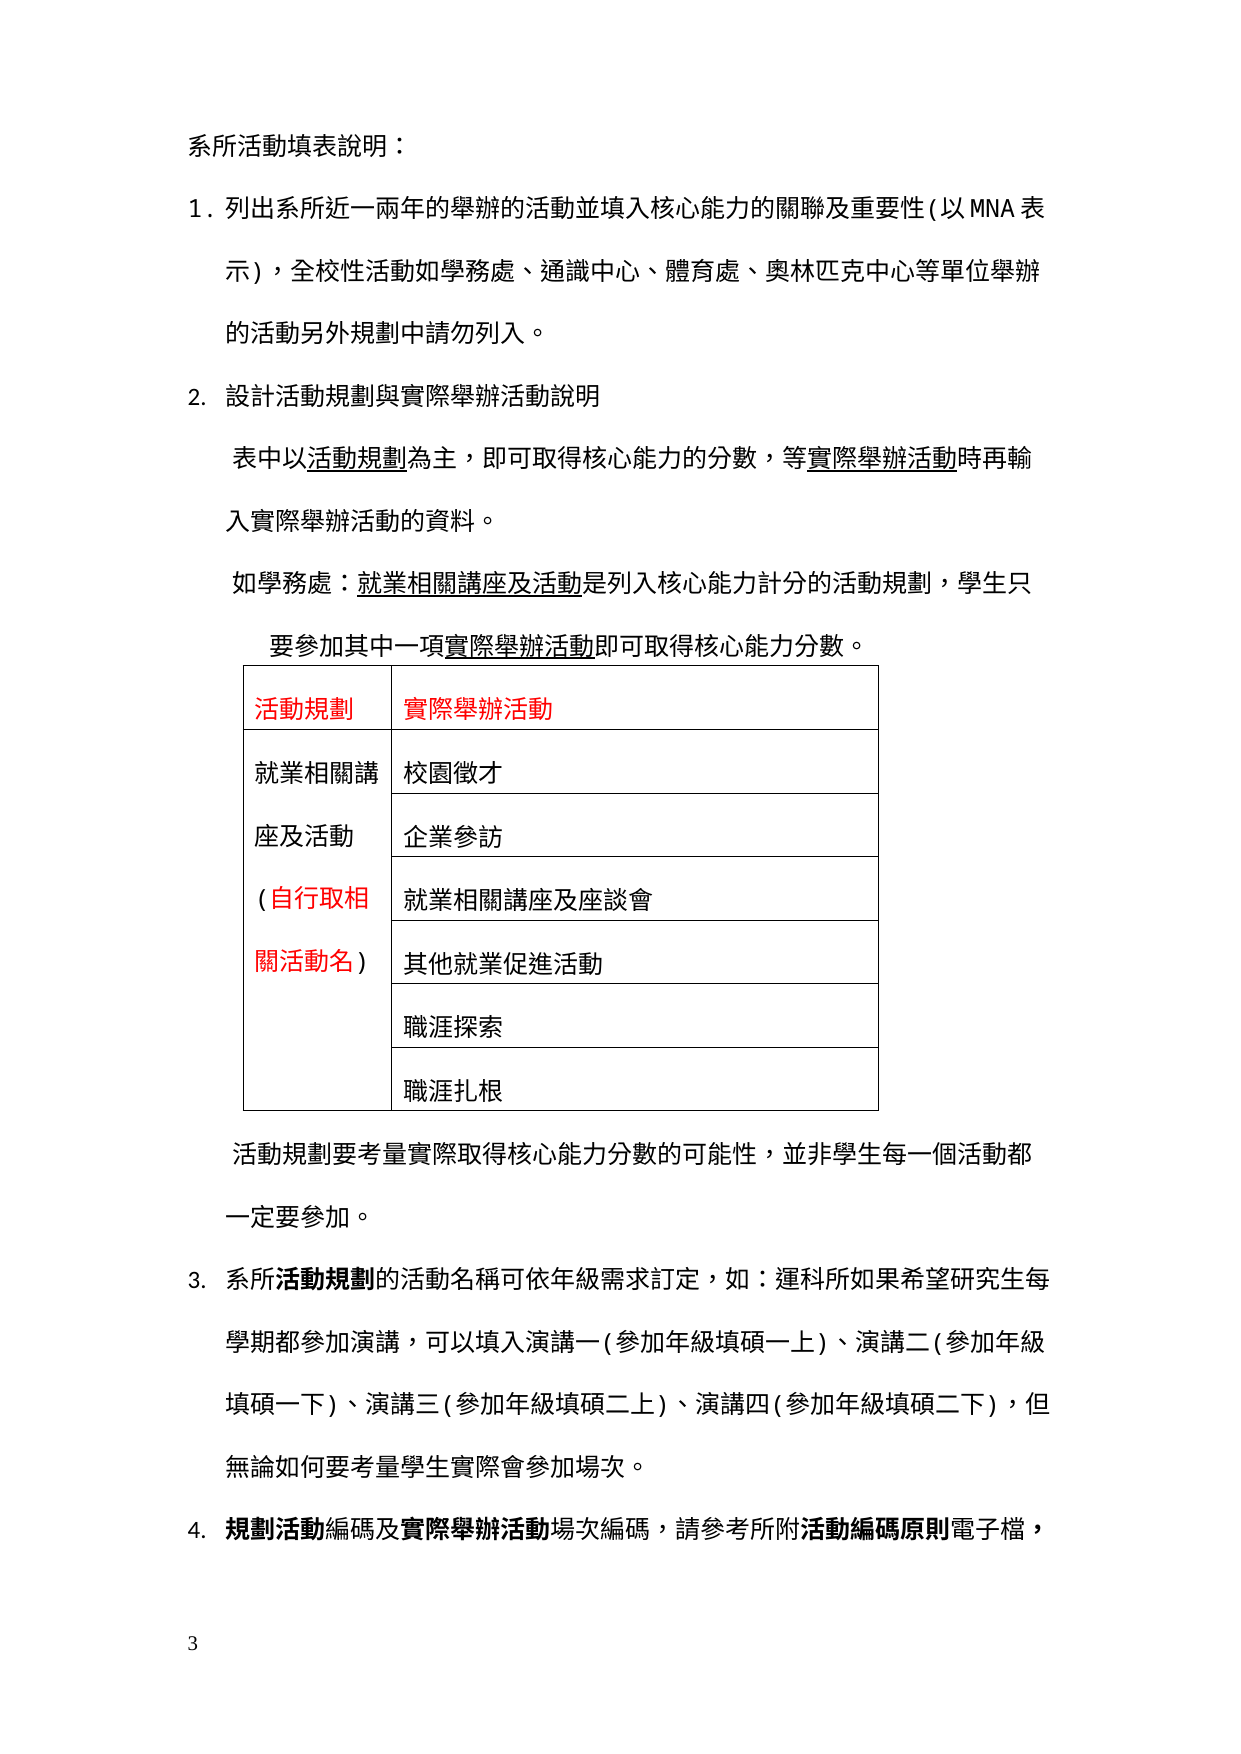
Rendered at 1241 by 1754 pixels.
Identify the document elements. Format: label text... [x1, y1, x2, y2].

table_cell 職涯探索 [392, 984, 878, 1047]
table_header 實際舉辦活動 [392, 666, 878, 729]
table_cell 職涯扎根 [392, 1048, 878, 1110]
text 系所活動填表說明： [187, 103, 1053, 165]
list 設計活動規劃與實際舉辦活動說明 [187, 353, 1053, 415]
table_cell 就業相關講座及活動 (自行取相關活動名) [244, 730, 391, 1110]
list 系所活動規劃的活動名稱可依年級需求訂定，如：運科所如果希望研究生每學期都參加演講，可以填入演講一(參加年級填碩一上)、演講二(參加年級填碩一下)、演講三(參加年級填碩二上)、演講四(參加年級填碩二下)，但無論如何要考量學生實際會參加場次。 [187, 1236, 1053, 1486]
text 活動規劃要考量實際取得核心能力分數的可能性，並非學生每一個活動都一定要參加。 [187, 1111, 1053, 1236]
list 規劃活動編碼及實際舉辦活動場次編碼，請參考所附活動編碼原則電子檔， [187, 1486, 1053, 1549]
table_cell 就業相關講座及座談會 [392, 857, 878, 919]
table_header 活動規劃 [244, 666, 391, 729]
table_cell 校園徵才 [392, 730, 878, 792]
list 列出系所近一兩年的舉辦的活動並填入核心能力的關聯及重要性(以MNA表示)，全校性活動如學務處、通識中心、體育處、奧林匹克中心等單位舉辦的活動另外規劃中請勿列入。 [187, 165, 1053, 353]
table_cell 其他就業促進活動 [392, 921, 878, 983]
table_cell 企業參訪 [392, 794, 878, 856]
text 如學務處：就業相關講座及活動是列入核心能力計分的活動規劃，學生只要參加其中一項實際舉辦活動即可取得核心能力分數。 [232, 540, 1053, 665]
text 表中以活動規劃為主，即可取得核心能力的分數，等實際舉辦活動時再輸入實際舉辦活動的資料。 [225, 415, 1053, 540]
